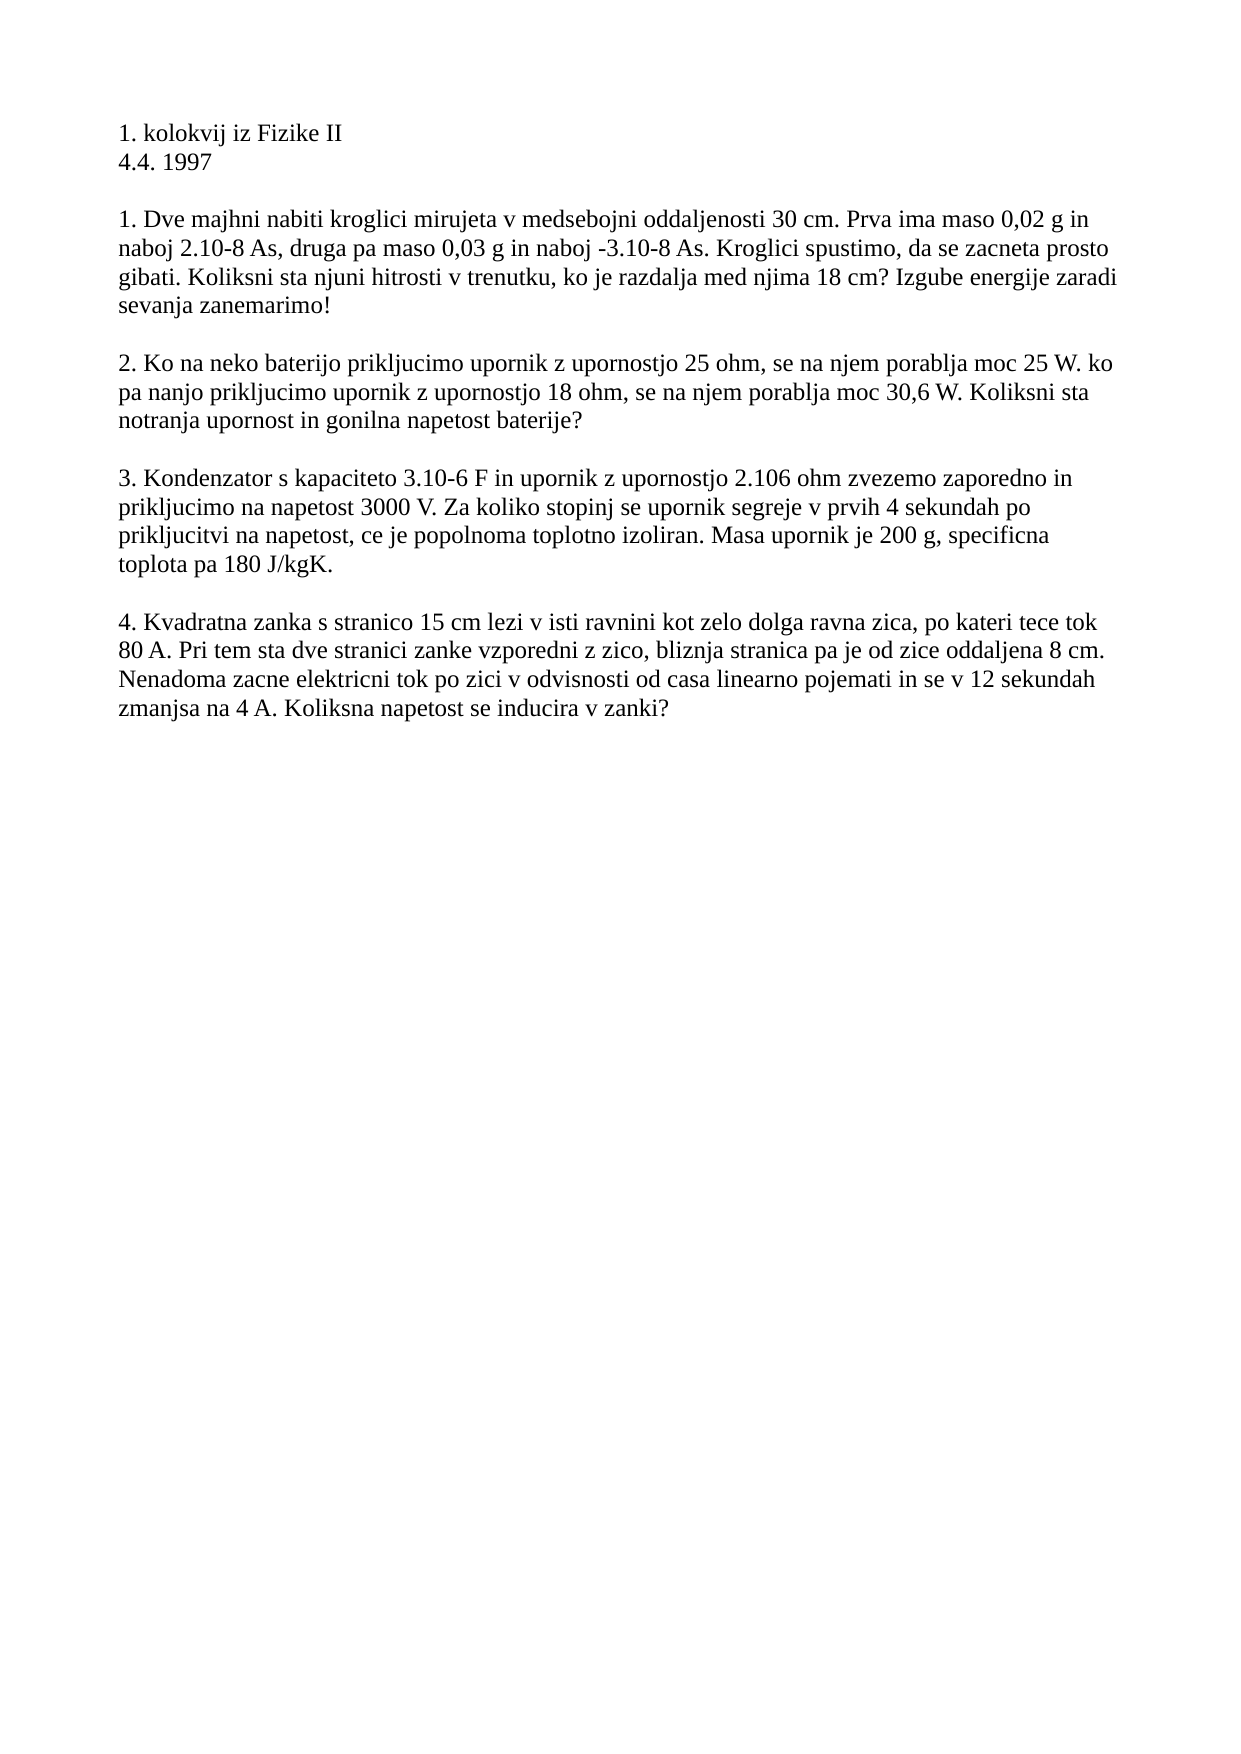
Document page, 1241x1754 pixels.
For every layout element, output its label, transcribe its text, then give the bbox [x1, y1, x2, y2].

text 4. Kvadratna zanka s stranico 15 cm lezi v isti ravnini kot zelo dolga ravna zica, po kateri tece tok 80 A. Pri tem sta dve stranici zanke vzporedni z zico, bliznja stranica pa je od zice oddaljena 8 cm. Nenadoma zacne elektricni tok po zici v odvisnosti od casa linearno pojemati in se v 12 sekundah zmanjsa na 4 A. Koliksna napetost se inducira v zanki? [118, 607, 1122, 722]
text 3. Kondenzator s kapaciteto 3.10-6 F in upornik z upornostjo 2.106 ohm zvezemo zaporedno in prikljucimo na napetost 3000 V. Za koliko stopinj se upornik segreje v prvih 4 sekundah po prikljucitvi na napetost, ce je popolnoma toplotno izoliran. Masa upornik je 200 g, specificna toplota pa 180 J/kgK. [118, 463, 1122, 578]
text 2. Ko na neko baterijo prikljucimo upornik z upornostjo 25 ohm, se na njem porablja moc 25 W. ko pa nanjo prikljucimo upornik z upornostjo 18 ohm, se na njem porablja moc 30,6 W. Koliksni sta notranja upornost in gonilna napetost baterije? [118, 348, 1122, 434]
text 1. Dve majhni nabiti kroglici mirujeta v medsebojni oddaljenosti 30 cm. Prva ima maso 0,02 g in naboj 2.10-8 As, druga pa maso 0,03 g in naboj -3.10-8 As. Kroglici spustimo, da se zacneta prosto gibati. Koliksni sta njuni hitrosti v trenutku, ko je razdalja med njima 18 cm? Izgube energije zaradi sevanja zanemarimo! [118, 204, 1122, 319]
text 1. kolokvij iz Fizike II [118, 118, 1122, 147]
text 4.4. 1997 [118, 147, 1122, 176]
